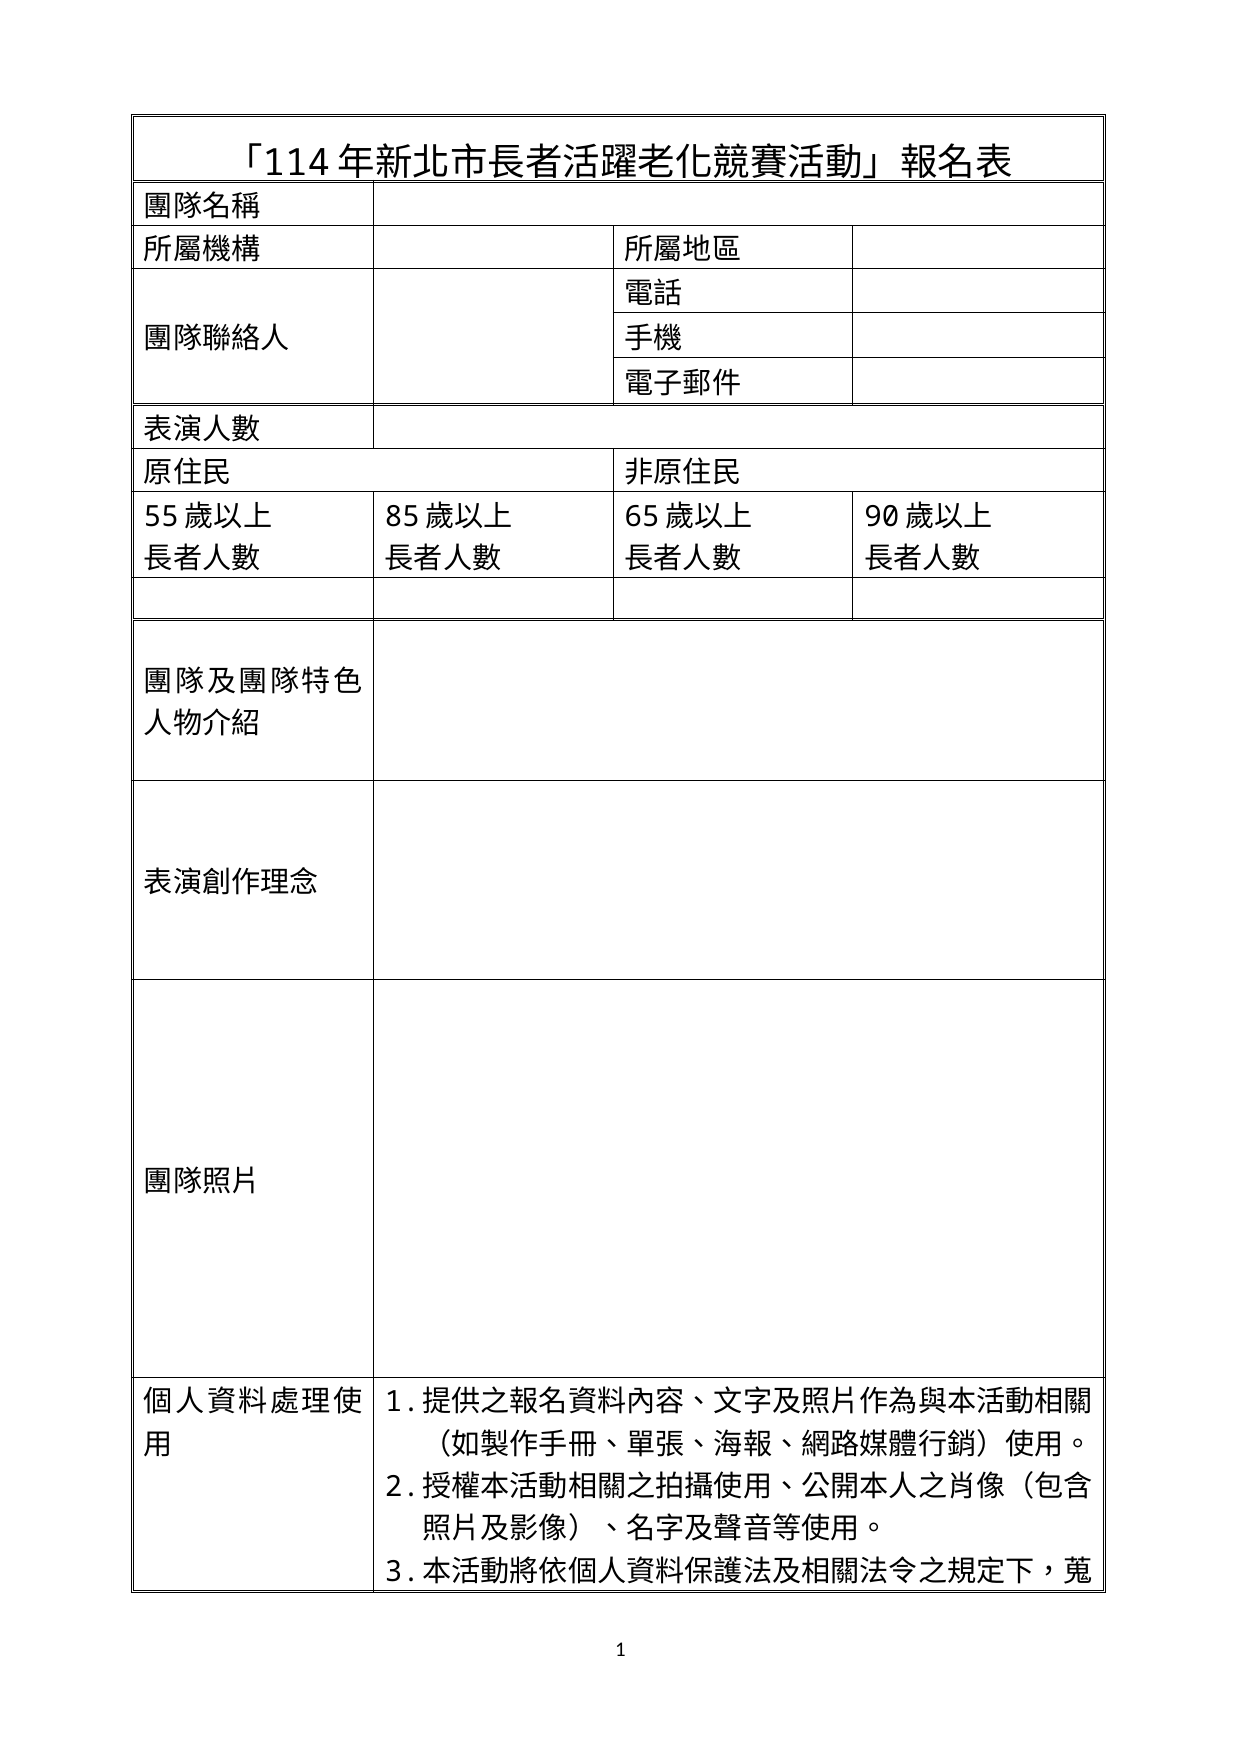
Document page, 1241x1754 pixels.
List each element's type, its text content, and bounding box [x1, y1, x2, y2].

table_cell [374, 781, 1103, 979]
table_cell [853, 578, 1103, 618]
table_cell [374, 226, 613, 268]
table_cell 電話 [614, 269, 852, 312]
table_cell 所屬地區 [614, 226, 852, 268]
table_cell 團隊聯絡人 [134, 269, 373, 402]
table_cell 原住民 [134, 449, 613, 491]
table_cell [374, 406, 1103, 448]
table_cell 65歲以上 長者人數 [614, 492, 852, 577]
table_cell [853, 313, 1103, 357]
table_cell [614, 578, 852, 618]
table_cell 非原住民 [614, 449, 1103, 491]
table_cell 表演創作理念 [134, 781, 373, 979]
table_cell 電子郵件 [614, 358, 852, 402]
table_cell 手機 [614, 313, 852, 357]
table_cell [374, 578, 613, 618]
table_cell [853, 269, 1103, 312]
table_cell 所屬機構 [134, 226, 373, 268]
table_cell 提供之報名資料內容、文字及照片作為與本活動相關（如製作手冊、單張、海報、網路媒體行銷）使用。 授權本活動相關之拍攝使用、公開本人之肖像（包含照片及影像）、名字及聲音等使用。 本活動將依個人資料保護法及相關法令之規定下，蒐 [374, 1378, 1103, 1590]
table_cell [374, 621, 1103, 779]
table_cell 90歲以上 長者人數 [853, 492, 1103, 577]
table_cell 團隊及團隊特色人物介紹 [134, 621, 373, 779]
table_cell [374, 980, 1103, 1377]
table_header 「114年新北市長者活躍老化競賽活動」報名表 [134, 117, 1103, 179]
table_cell 個人資料處理使用 [134, 1378, 373, 1590]
table_cell 55歲以上 長者人數 [134, 492, 373, 577]
table_cell 表演人數 [134, 406, 373, 448]
table_cell 85歲以上 長者人數 [374, 492, 613, 577]
table_cell [374, 183, 1103, 225]
table_cell [853, 358, 1103, 402]
table_cell [134, 578, 373, 618]
table_cell 團隊照片 [134, 980, 373, 1377]
table_cell 團隊名稱 [134, 183, 373, 225]
table_cell [853, 226, 1103, 268]
table_cell [374, 269, 613, 402]
